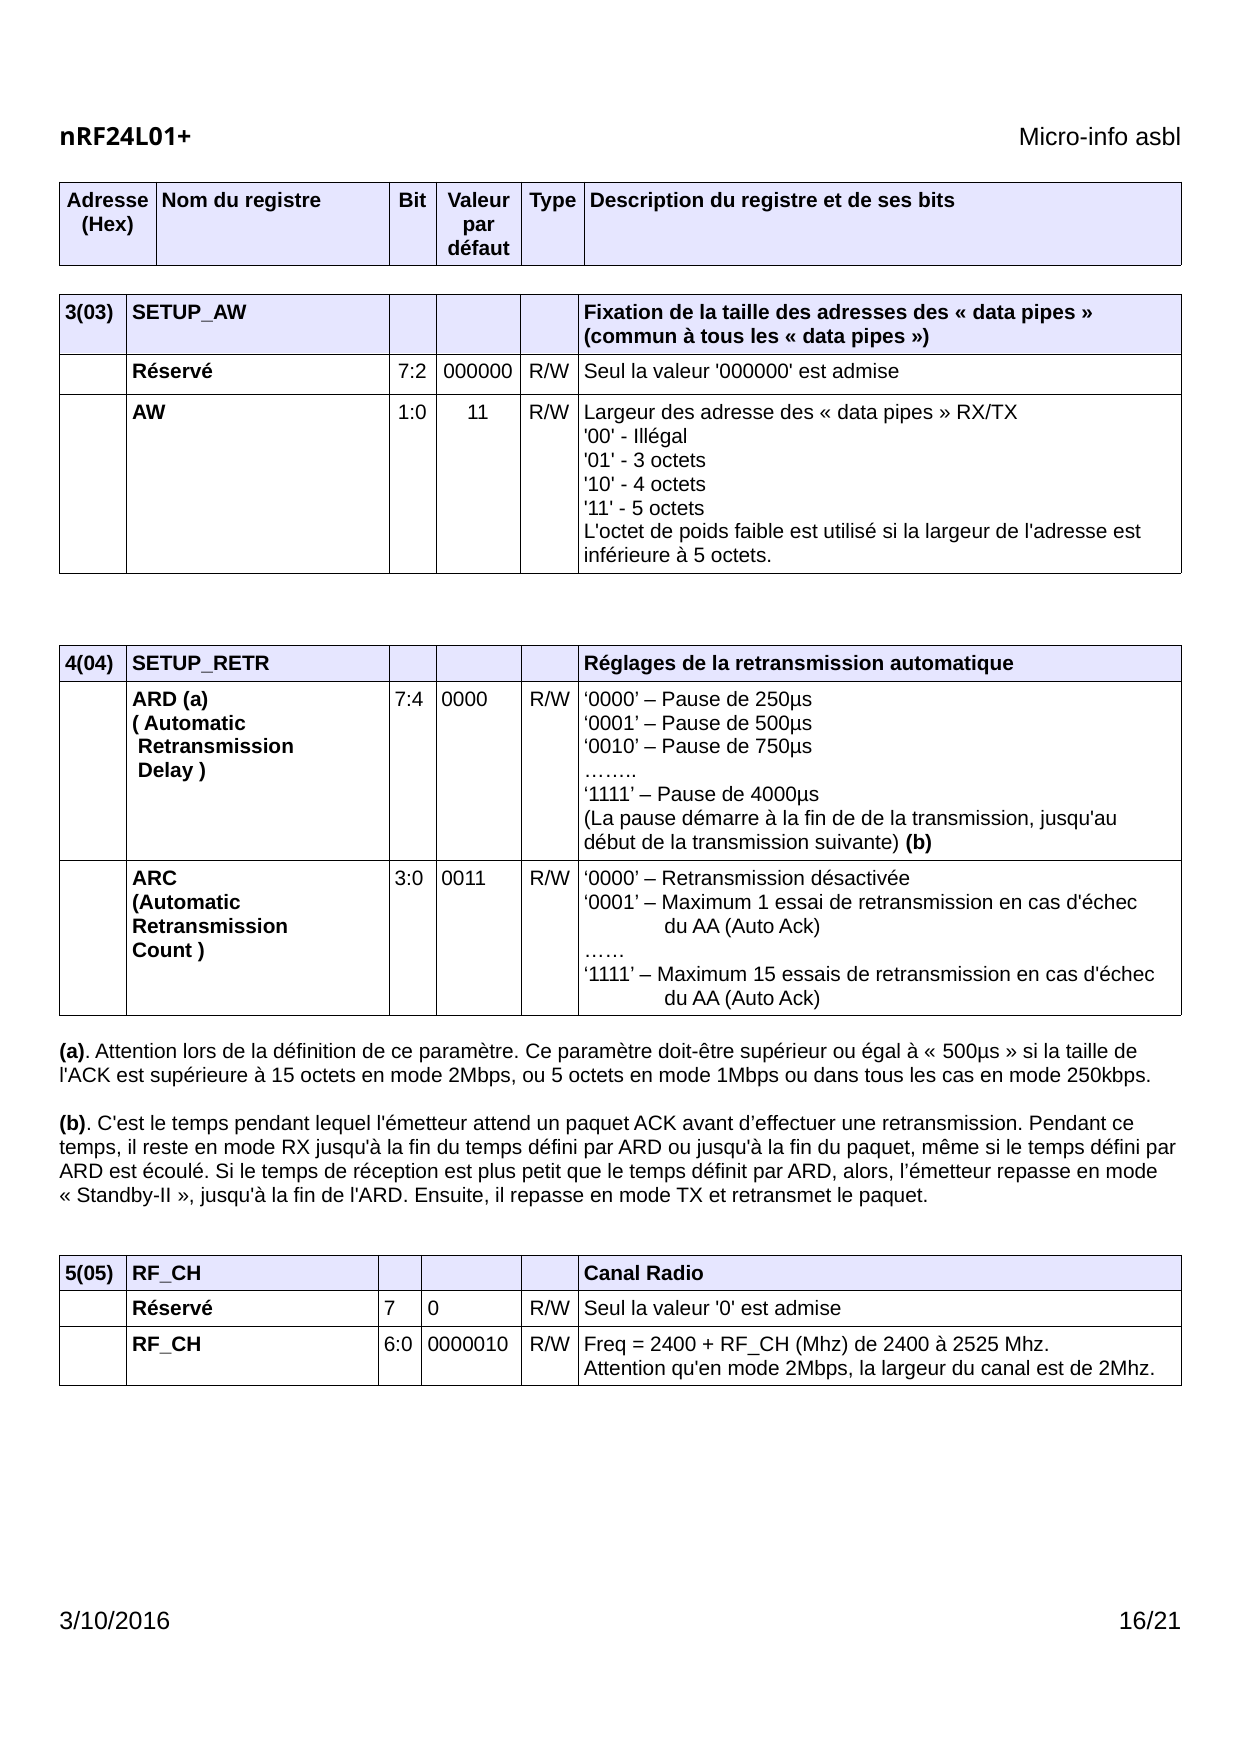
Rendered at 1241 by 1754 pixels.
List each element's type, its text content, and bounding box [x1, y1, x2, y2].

table_header Description du registre et de ses bits [585, 183, 1181, 265]
table_header Canal Radio [579, 1256, 1181, 1290]
table_cell ARC (Automatic Retransmission Count ) [127, 861, 389, 1015]
table_cell R/W [522, 1291, 578, 1326]
table_header [521, 295, 578, 353]
table_header Réglages de la retransmission automatique [579, 646, 1181, 681]
table_cell 0000010 [422, 1327, 521, 1385]
table_cell Seul la valeur '000000' est admise [579, 355, 1181, 394]
table_cell ‘0000’ – Retransmission désactivée ‘0001’ – Maximum 1 essai de retransmission en cas d'échec du AA (Auto Ack) …… ‘1111’ – Maximum 15 essais de retransmission en cas d'échec du AA (Auto Ack) [579, 861, 1181, 1015]
table_cell R/W [521, 355, 578, 394]
table_header SETUP_RETR [127, 646, 389, 681]
table_header [437, 295, 520, 353]
table_cell 1:0 [390, 395, 436, 573]
table_header [390, 646, 436, 681]
table_cell 7 [379, 1291, 421, 1326]
table_cell RF_CH [127, 1327, 378, 1385]
table_cell [60, 395, 126, 573]
table_cell AW [127, 395, 389, 573]
table_cell 11 [437, 395, 520, 573]
table_cell [60, 1291, 126, 1326]
table_header [379, 1256, 421, 1290]
table_cell Seul la valeur '0' est admise [579, 1291, 1181, 1326]
table_cell R/W [522, 682, 578, 860]
table_header Fixation de la taille des adresses des « data pipes » (commun à tous les « data pipes ») [579, 295, 1181, 353]
table_header Type [522, 183, 584, 265]
table_cell ‘0000’ – Pause de 250µs ‘0001’ – Pause de 500µs ‘0010’ – Pause de 750µs …….. ‘1111’ – Pause de 4000µs (La pause démarre à la fin de de la transmission, jusqu'au début de la transmission suivante) (b) [579, 682, 1181, 860]
table_cell [60, 355, 126, 394]
table_header Nom du registre [157, 183, 389, 265]
table_cell 0 [422, 1291, 521, 1326]
table_header SETUP_AW [127, 295, 389, 353]
table_cell 0011 [437, 861, 521, 1015]
table_cell [60, 1327, 126, 1385]
table_cell Largeur des adresse des « data pipes » RX/TX '00' - Illégal '01' - 3 octets '10' - 4 octets '11' - 5 octets L'octet de poids faible est utilisé si la largeur de l'adresse est inférieure à 5 octets. [579, 395, 1181, 573]
table_cell R/W [522, 1327, 578, 1385]
table_header 5(05) [60, 1256, 126, 1290]
table_header [437, 646, 521, 681]
table_header [422, 1256, 521, 1290]
table_header 3(03) [60, 295, 126, 353]
table_header 4(04) [60, 646, 126, 681]
text (a). Attention lors de la définition de ce paramètre. Ce paramètre doit-être supérieur ou égal à « 500µs » si la taille de l'ACK est supérieure à 15 octets en mode 2Mbps, ou 5 octets en mode 1Mbps ou dans tous les cas en mode 250kbps. [59, 1039, 1181, 1087]
text (b). C'est le temps pendant lequel l'émetteur attend un paquet ACK avant d’effectuer une retransmission. Pendant ce temps, il reste en mode RX jusqu'à la fin du temps défini par ARD ou jusqu'à la fin du paquet, même si le temps défini par ARD est écoulé. Si le temps de réception est plus petit que le temps définit par ARD, alors, l’émetteur repasse en mode « Standby-II », jusqu'à la fin de l'ARD. Ensuite, il repasse en mode TX et retransmet le paquet. [59, 1111, 1181, 1207]
table_cell R/W [522, 861, 578, 1015]
table_header [522, 646, 578, 681]
table_cell Réservé [127, 355, 389, 394]
table_header Valeur par défaut [437, 183, 521, 265]
table_header [522, 1256, 578, 1290]
table_cell Réservé [127, 1291, 378, 1326]
table_cell Freq = 2400 + RF_CH (Mhz) de 2400 à 2525 Mhz. Attention qu'en mode 2Mbps, la largeur du canal est de 2Mhz. [579, 1327, 1181, 1385]
table_header RF_CH [127, 1256, 378, 1290]
table_cell [60, 682, 126, 860]
table_header Bit [390, 183, 436, 265]
table_header [390, 295, 436, 353]
table_cell 3:0 [390, 861, 436, 1015]
table_cell R/W [521, 395, 578, 573]
table_cell ARD (a) ( Automatic Retransmission Delay ) [127, 682, 389, 860]
table_cell 0000 [437, 682, 521, 860]
table_cell 000000 [437, 355, 520, 394]
table_cell 7:2 [390, 355, 436, 394]
table_cell 6:0 [379, 1327, 421, 1385]
table_header Adresse (Hex) [60, 183, 156, 265]
table_cell [60, 861, 126, 1015]
table_cell 7:4 [390, 682, 436, 860]
